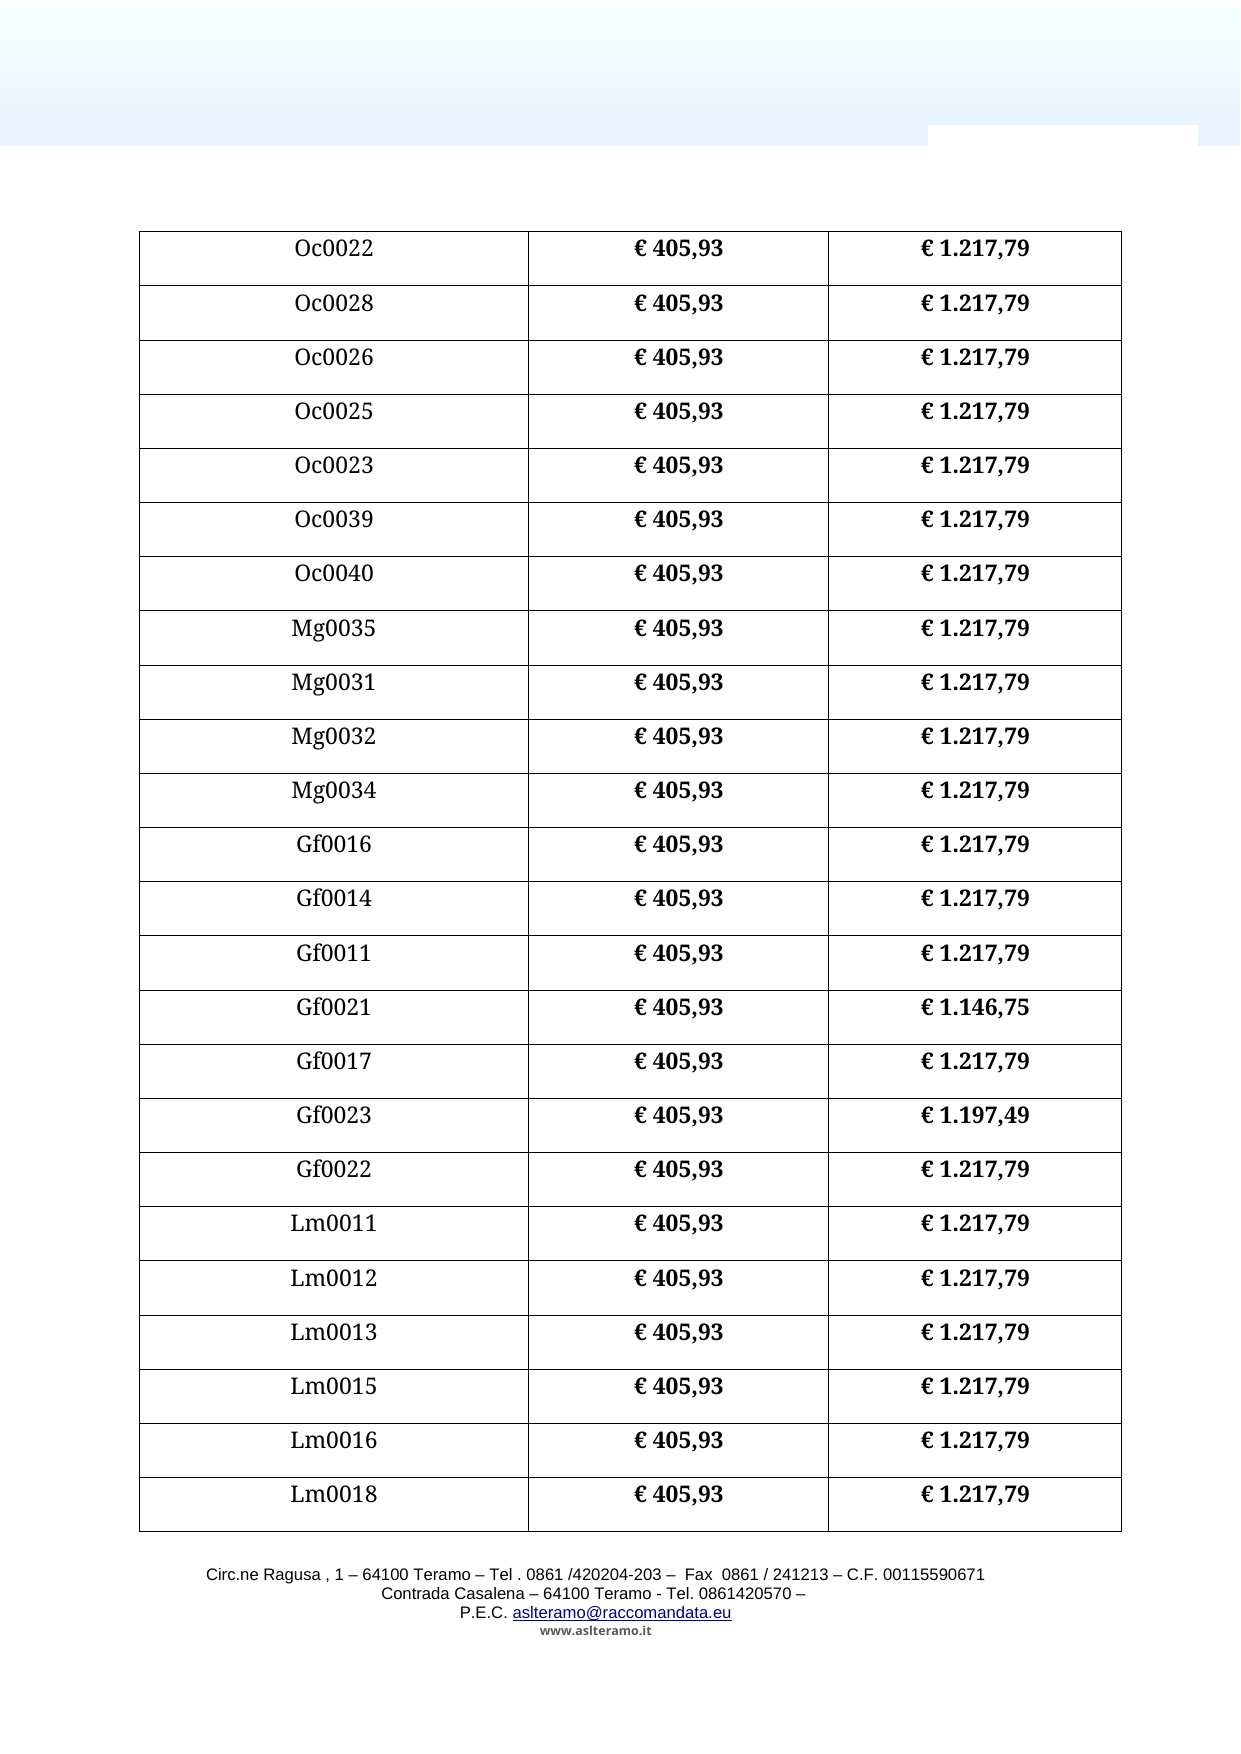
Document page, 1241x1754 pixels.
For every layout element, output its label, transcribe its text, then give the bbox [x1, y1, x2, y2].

table_cell Oc0025 [140, 395, 528, 448]
table_cell € 405,93 [529, 828, 828, 881]
table_cell Lm0011 [140, 1207, 528, 1260]
table_cell Lm0015 [140, 1370, 528, 1423]
table_cell € 405,93 [529, 1370, 828, 1423]
table_cell € 1.217,79 [829, 1370, 1121, 1423]
table_cell € 1.217,79 [829, 882, 1121, 935]
table_cell € 1.217,79 [829, 557, 1121, 610]
table_cell Gf0023 [140, 1099, 528, 1152]
table_cell Mg0034 [140, 774, 528, 827]
table_cell € 1.217,79 [829, 232, 1121, 285]
table_cell € 405,93 [529, 991, 828, 1044]
table_cell Mg0032 [140, 720, 528, 773]
table_cell € 1.217,79 [829, 828, 1121, 881]
table_cell € 405,93 [529, 503, 828, 556]
table_cell € 405,93 [529, 1478, 828, 1531]
table_cell € 405,93 [529, 341, 828, 394]
table_cell Lm0018 [140, 1478, 528, 1531]
table_cell € 405,93 [529, 557, 828, 610]
table_cell € 1.217,79 [829, 341, 1121, 394]
table_cell € 405,93 [529, 1153, 828, 1206]
table_cell € 405,93 [529, 720, 828, 773]
table_cell Oc0026 [140, 341, 528, 394]
table_cell € 1.217,79 [829, 1424, 1121, 1477]
table_cell € 405,93 [529, 1045, 828, 1098]
table_cell Oc0028 [140, 286, 528, 339]
table_cell Gf0022 [140, 1153, 528, 1206]
table_cell € 405,93 [529, 882, 828, 935]
table_cell € 405,93 [529, 286, 828, 339]
table_cell € 1.217,79 [829, 286, 1121, 339]
table_cell Gf0017 [140, 1045, 528, 1098]
table_cell Mg0035 [140, 611, 528, 664]
table_cell Gf0011 [140, 936, 528, 989]
table_cell € 1.217,79 [829, 774, 1121, 827]
table_cell € 405,93 [529, 395, 828, 448]
table_cell Oc0023 [140, 449, 528, 502]
table_cell € 1.217,79 [829, 611, 1121, 664]
table_cell € 1.217,79 [829, 1207, 1121, 1260]
table_cell € 405,93 [529, 1207, 828, 1260]
table_cell Lm0013 [140, 1316, 528, 1369]
table_cell Gf0016 [140, 828, 528, 881]
table_cell Lm0012 [140, 1261, 528, 1314]
table_cell € 1.197,49 [829, 1099, 1121, 1152]
table_cell € 405,93 [529, 611, 828, 664]
table_cell € 405,93 [529, 449, 828, 502]
table_cell € 1.146,75 [829, 991, 1121, 1044]
table_cell € 1.217,79 [829, 395, 1121, 448]
table_cell € 1.217,79 [829, 1153, 1121, 1206]
table_cell € 405,93 [529, 232, 828, 285]
table_cell € 405,93 [529, 936, 828, 989]
table_cell € 1.217,79 [829, 666, 1121, 719]
table_cell € 405,93 [529, 1099, 828, 1152]
table_cell Gf0014 [140, 882, 528, 935]
table_cell € 1.217,79 [829, 449, 1121, 502]
table_cell € 1.217,79 [829, 1316, 1121, 1369]
table_cell € 1.217,79 [829, 936, 1121, 989]
table_cell Oc0039 [140, 503, 528, 556]
table_cell € 1.217,79 [829, 1045, 1121, 1098]
table_cell € 1.217,79 [829, 1261, 1121, 1314]
table_cell Oc0040 [140, 557, 528, 610]
table_cell € 405,93 [529, 1316, 828, 1369]
table_cell € 405,93 [529, 1261, 828, 1314]
table_cell Lm0016 [140, 1424, 528, 1477]
table_cell Mg0031 [140, 666, 528, 719]
table_cell € 405,93 [529, 1424, 828, 1477]
table_cell € 1.217,79 [829, 720, 1121, 773]
table_cell € 405,93 [529, 666, 828, 719]
table_cell € 405,93 [529, 774, 828, 827]
table_cell € 1.217,79 [829, 503, 1121, 556]
table_cell Gf0021 [140, 991, 528, 1044]
table_cell € 1.217,79 [829, 1478, 1121, 1531]
table_cell Oc0022 [140, 232, 528, 285]
